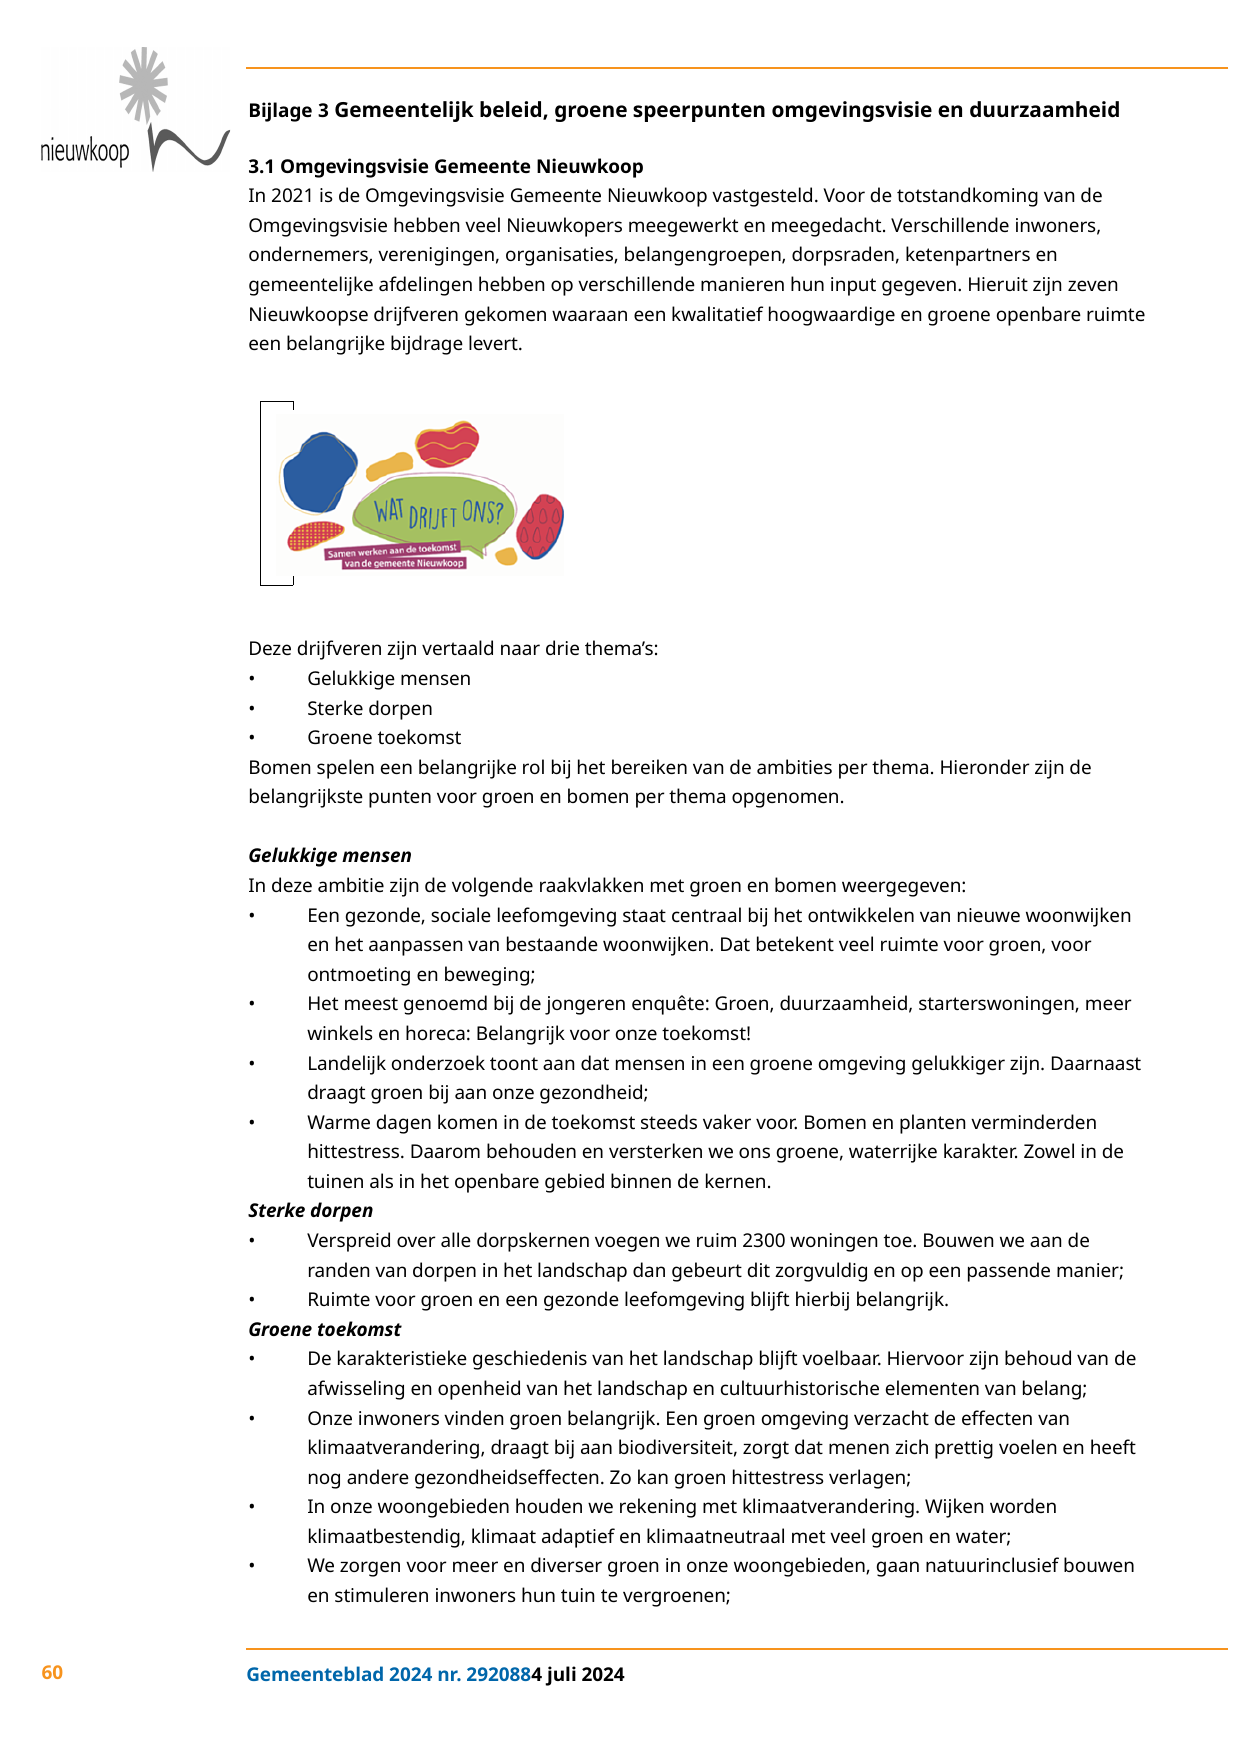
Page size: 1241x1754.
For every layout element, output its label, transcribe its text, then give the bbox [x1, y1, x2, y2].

text Sterke dorpen [248, 1198, 1152, 1223]
text In deze ambitie zijn de volgende raakvlakken met groen en bomen weergegeven: [248, 872, 1152, 898]
text Deze drijfveren zijn vertaald naar drie thema’s: [248, 636, 1152, 661]
list Verspreid over alle dorpskernen voegen we ruim 2300 woningen toe. Bouwen we aan de randen van dorpen in het landschap dan gebeurt dit zorgvuldig en op een passende manier; [248, 1227, 1152, 1283]
picture [268, 410, 565, 576]
list Ruimte voor groen en een gezonde leefomgeving blijft hierbij belangrijk. [248, 1286, 1152, 1312]
list Groene toekomst [248, 724, 1152, 750]
list Gelukkige mensen [248, 665, 1152, 691]
text In 2021 is de Omgevingsvisie Gemeente Nieuwkoop vastgesteld. Voor de totstandkoming van de Omgevingsvisie hebben veel Nieuwkopers meegewerkt en meegedacht. Verschillende inwoners, ondernemers, verenigingen, organisaties, belangengroepen, dorpsraden, ketenpartners en gemeentelijke afdelingen hebben op verschillende manieren hun input gegeven. Hieruit zijn zeven Nieuwkoopse drijfveren gekomen waaraan een kwalitatief hoogwaardige en groene openbare ruimte een belangrijke bijdrage levert. [248, 182, 1152, 356]
list Landelijk onderzoek toont aan dat mensen in een groene omgeving gelukkiger zijn. Daarnaast draagt groen bij aan onze gezondheid; [248, 1050, 1152, 1105]
list Warme dagen komen in de toekomst steeds vaker voor. Bomen en planten verminderden hittestress. Daarom behouden en versterken we ons groene, waterrijke karakter. Zowel in de tuinen als in het openbare gebied binnen de kernen. [248, 1109, 1152, 1194]
list Sterke dorpen [248, 695, 1152, 721]
list We zorgen voor meer en diverser groen in onze woongebieden, gaan natuurinclusief bouwen en stimuleren inwoners hun tuin te vergroenen; [248, 1553, 1152, 1608]
list Het meest genoemd bij de jongeren enquête: Groen, duurzaamheid, starterswoningen, meer winkels en horeca: Belangrijk voor onze toekomst! [248, 991, 1152, 1046]
list Onze inwoners vinden groen belangrijk. Een groen omgeving verzacht de effecten van klimaatverandering, draagt bij aan biodiversiteit, zorgt dat menen zich prettig voelen en heeft nog andere gezondheidseffecten. Zo kan groen hittestress verlagen; [248, 1405, 1152, 1490]
text Bomen spelen een belangrijke rol bij het bereiken van de ambities per thema. Hieronder zijn de belangrijkste punten voor groen en bomen per thema opgenomen. [248, 754, 1152, 809]
list Een gezonde, sociale leefomgeving staat centraal bij het ontwikkelen van nieuwe woonwijken en het aanpassen van bestaande woonwijken. Dat betekent veel ruimte voor groen, voor ontmoeting en beweging; [248, 902, 1152, 987]
text Groene toekomst [248, 1316, 1152, 1342]
text Gelukkige mensen [248, 843, 1152, 868]
list De karakteristieke geschiedenis van het landschap blijft voelbaar. Hiervoor zijn behoud van de afwisseling en openheid van het landschap en cultuurhistorische elementen van belang; [248, 1346, 1152, 1401]
list In onze woongebieden houden we rekening met klimaatverandering. Wijken worden klimaatbestendig, klimaat adaptief en klimaatneutraal met veel groen en water; [248, 1493, 1152, 1549]
picture [41, 47, 231, 172]
text 3.1 Omgevingsvisie Gemeente Nieuwkoop [248, 153, 1152, 179]
text Bijlage 3 Gemeentelijk beleid, groene speerpunten omgevingsvisie en duurzaamheid [248, 95, 1152, 123]
